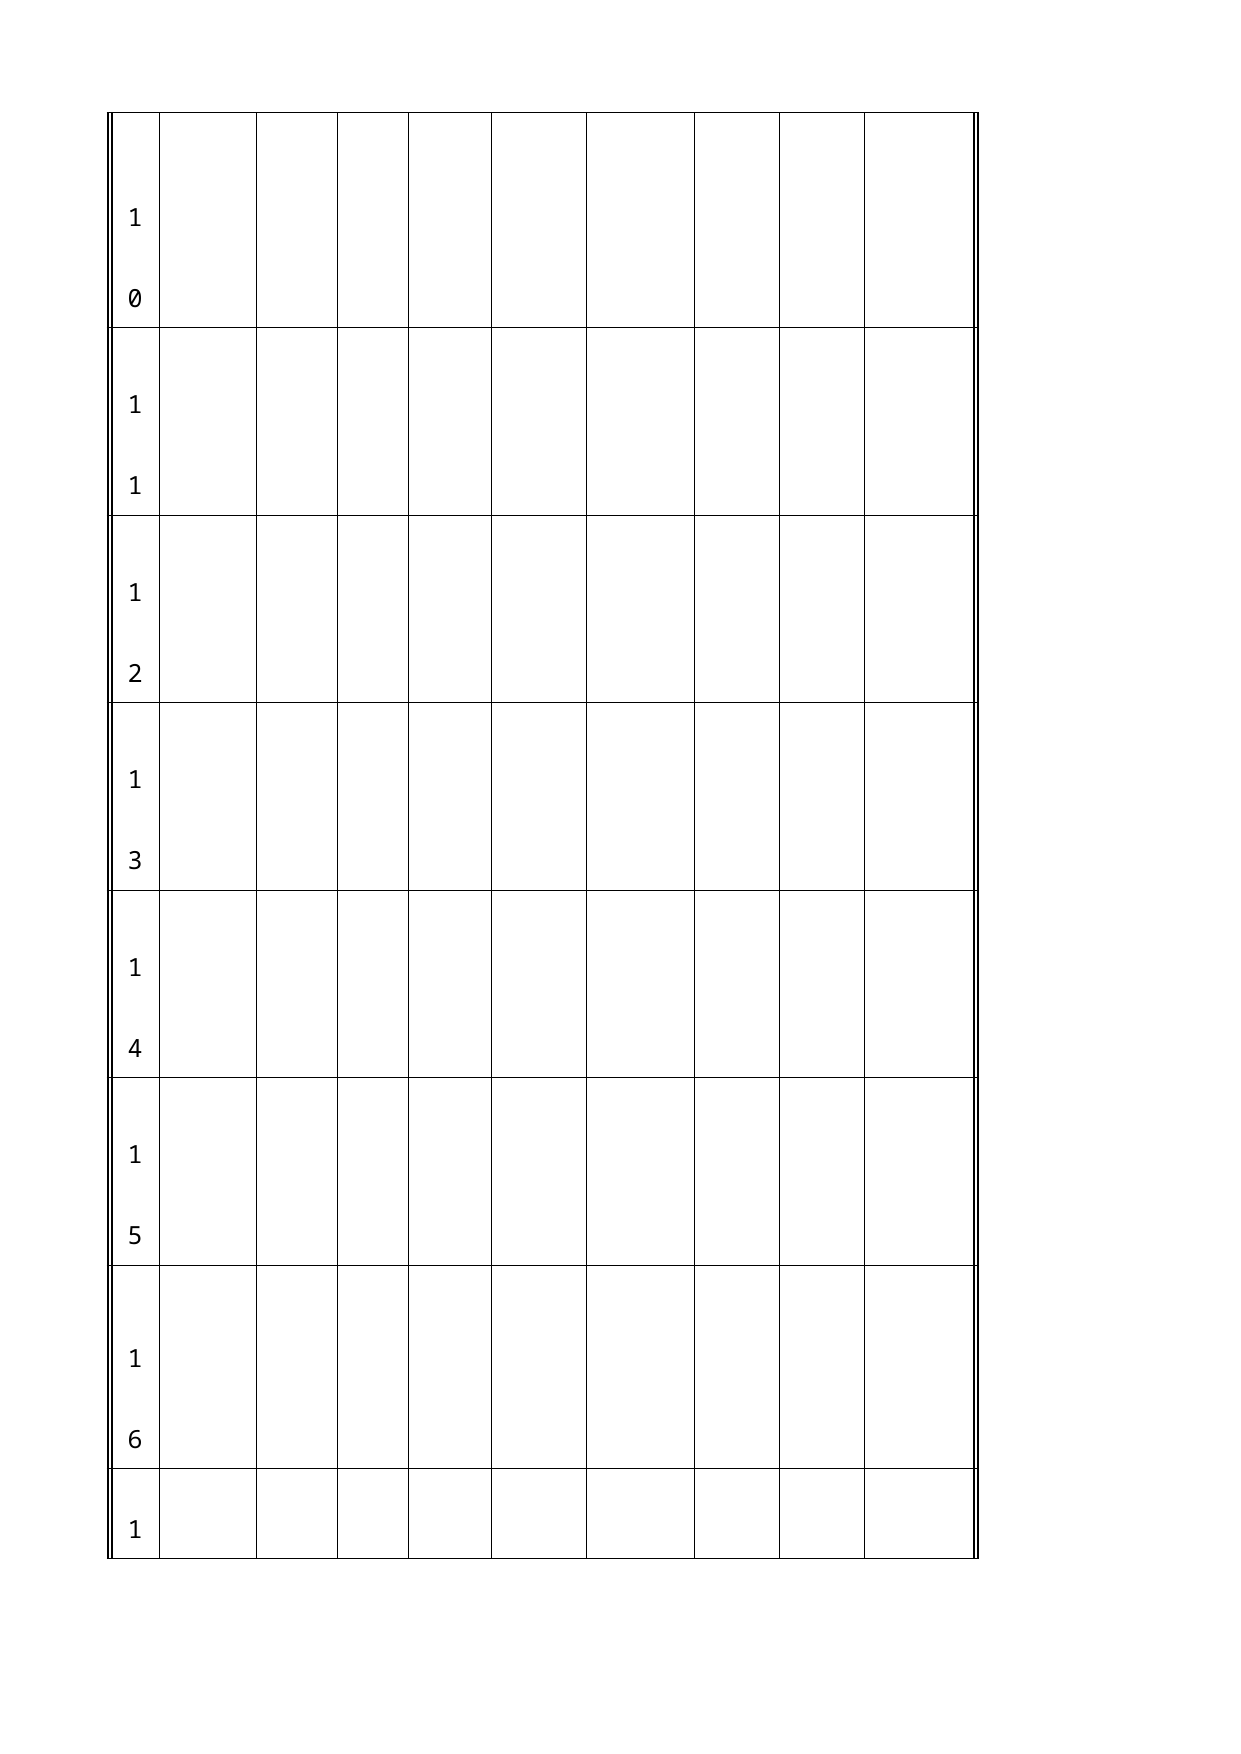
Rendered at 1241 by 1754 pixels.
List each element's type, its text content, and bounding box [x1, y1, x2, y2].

table_cell [780, 1078, 864, 1264]
table_cell [338, 891, 408, 1077]
table_cell 16 [113, 1266, 159, 1468]
table_cell [865, 1469, 973, 1558]
table_cell [695, 328, 779, 514]
table_cell [695, 1266, 779, 1468]
table_cell [695, 1469, 779, 1558]
table_cell [780, 113, 864, 327]
table_cell [160, 1266, 256, 1468]
table_cell [492, 516, 586, 702]
table_cell [160, 328, 256, 514]
table_cell [780, 1266, 864, 1468]
table_cell [257, 1469, 337, 1558]
table_cell [695, 1078, 779, 1264]
table_cell [160, 703, 256, 889]
table_cell [780, 328, 864, 514]
table_cell [695, 516, 779, 702]
table_cell 1 [113, 1469, 159, 1558]
table_cell [695, 113, 779, 327]
table_cell [160, 113, 256, 327]
table_cell [160, 891, 256, 1077]
table_cell [865, 328, 973, 514]
table_cell [257, 703, 337, 889]
table_cell [338, 703, 408, 889]
table_cell [160, 516, 256, 702]
table_cell [257, 516, 337, 702]
table_cell [492, 328, 586, 514]
table_cell [492, 113, 586, 327]
table_cell [587, 1078, 694, 1264]
table_cell [492, 1078, 586, 1264]
table_cell [409, 891, 491, 1077]
table_cell [780, 516, 864, 702]
table_cell [409, 1078, 491, 1264]
table_cell [338, 1078, 408, 1264]
table_cell 13 [113, 703, 159, 889]
table_cell [492, 703, 586, 889]
table_cell [492, 1266, 586, 1468]
table_cell [338, 516, 408, 702]
table_cell [257, 113, 337, 327]
table_cell [865, 891, 973, 1077]
table_cell [587, 891, 694, 1077]
table_cell [587, 1266, 694, 1468]
table_cell [865, 113, 973, 327]
table_cell [160, 1078, 256, 1264]
table_cell 12 [113, 516, 159, 702]
table_cell [160, 1469, 256, 1558]
table_cell [865, 1078, 973, 1264]
table_cell [587, 328, 694, 514]
table_cell [409, 703, 491, 889]
table_cell [695, 703, 779, 889]
table_cell 15 [113, 1078, 159, 1264]
table_cell [409, 1266, 491, 1468]
table_cell [780, 891, 864, 1077]
table_cell [865, 703, 973, 889]
table_cell [780, 703, 864, 889]
table_cell [587, 1469, 694, 1558]
table_cell [257, 328, 337, 514]
table_cell [257, 1078, 337, 1264]
table_cell 14 [113, 891, 159, 1077]
table_cell 11 [113, 328, 159, 514]
table_cell [338, 1266, 408, 1468]
table_cell [409, 328, 491, 514]
table_cell [492, 1469, 586, 1558]
table_cell [865, 516, 973, 702]
table_cell [257, 891, 337, 1077]
table_cell [695, 891, 779, 1077]
table_cell [865, 1266, 973, 1468]
table_cell [409, 113, 491, 327]
table_cell [257, 1266, 337, 1468]
table_cell [409, 516, 491, 702]
table_cell [780, 1469, 864, 1558]
table_cell [338, 113, 408, 327]
table_cell [409, 1469, 491, 1558]
table_cell [587, 516, 694, 702]
table_cell [587, 703, 694, 889]
table_cell [338, 328, 408, 514]
table_cell [587, 113, 694, 327]
table_cell [338, 1469, 408, 1558]
table_cell 10 [113, 113, 159, 327]
table_cell [492, 891, 586, 1077]
